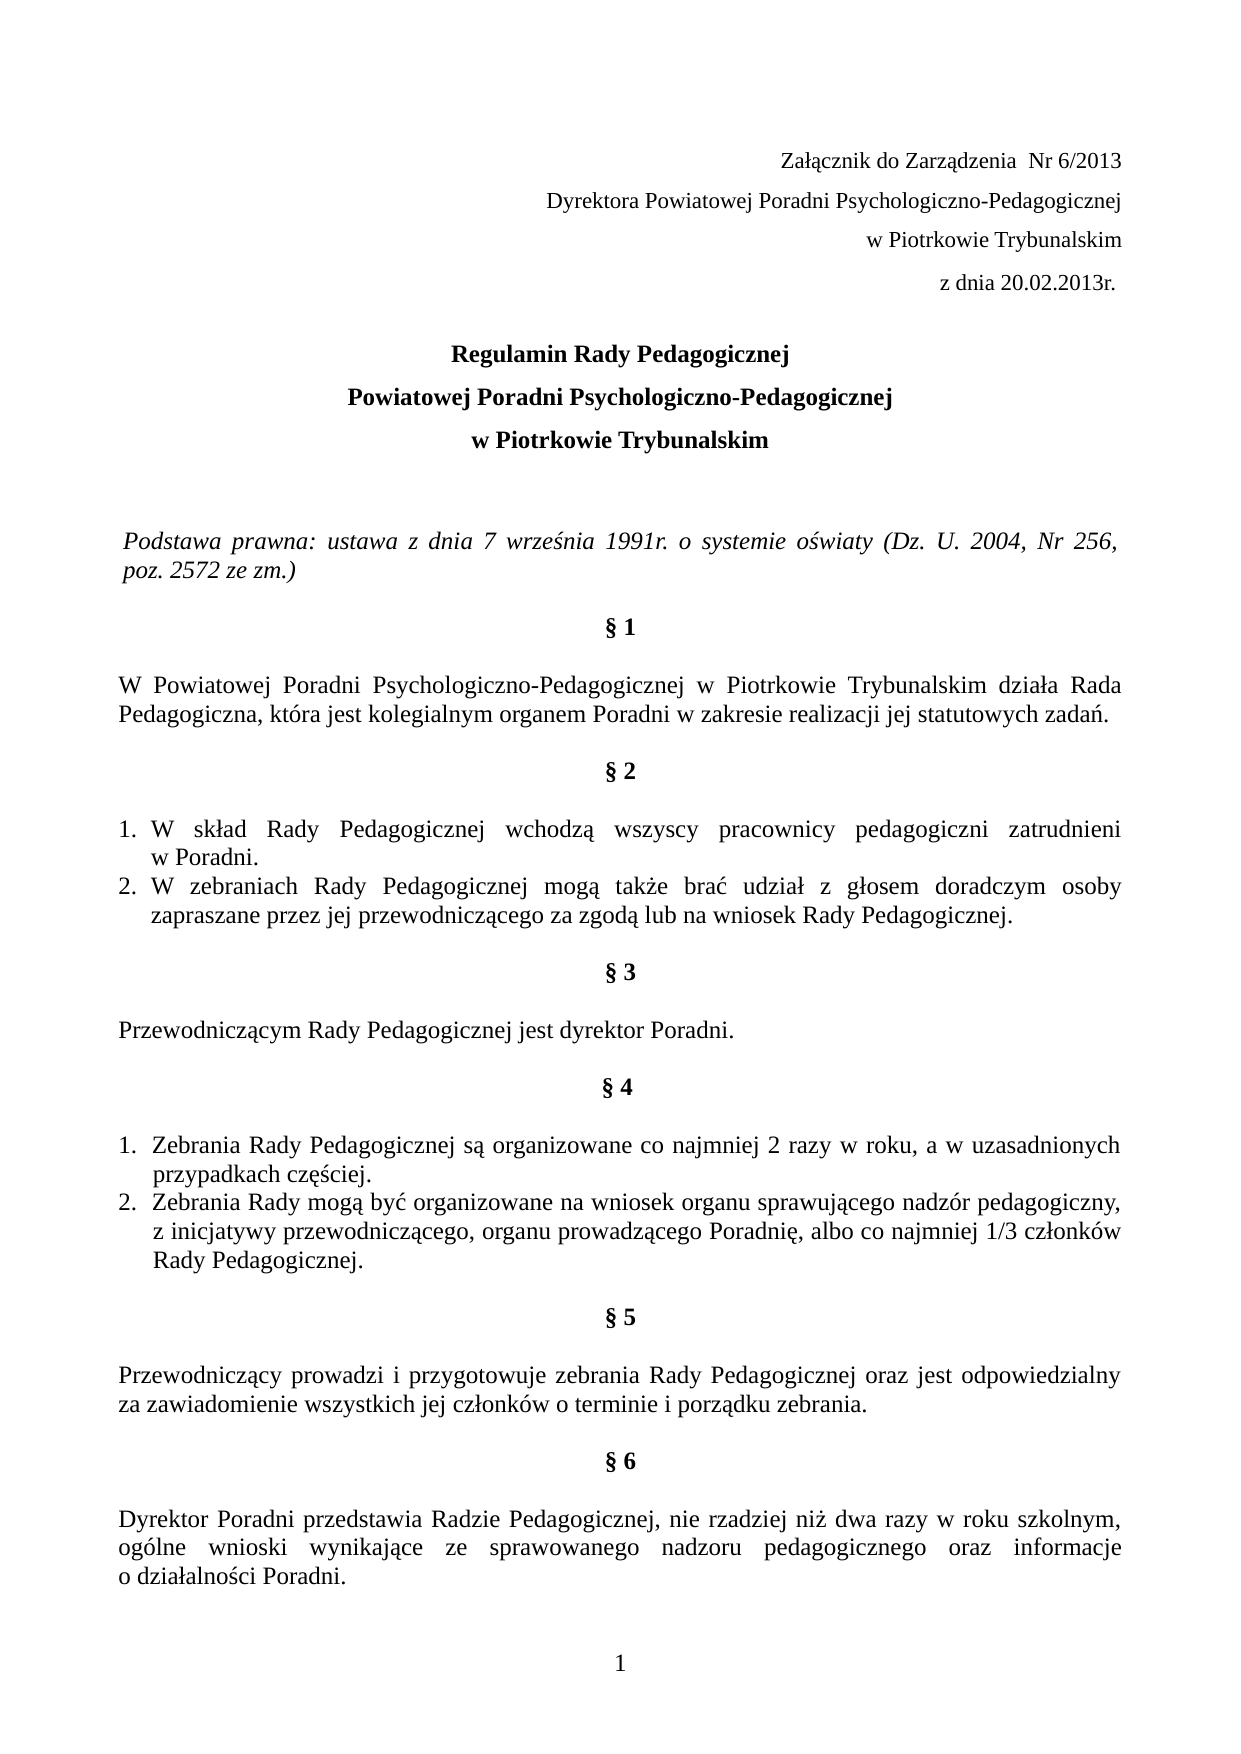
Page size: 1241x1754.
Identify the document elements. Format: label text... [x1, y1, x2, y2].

text w Piotrkowie Trybunalskim [118, 426, 1122, 454]
text Przewodniczącym Rady Pedagogicznej jest dyrektor Poradni. [118, 1015, 1122, 1044]
text Podstawa prawna: ustawa z dnia 7 września 1991r. o systemie oświaty (Dz. U. 2004, Nr 256, poz. 2572 ze zm.) [123, 526, 1122, 584]
text § 4 [118, 1072, 1122, 1101]
text W Powiatowej Poradni Psychologiczno-Pedagogicznej w Piotrkowie Trybunalskim działa Rada Pedagogiczna, która jest kolegialnym organem Poradni w zakresie realizacji jej statutowych zadań. [118, 670, 1122, 727]
text Regulamin Rady Pedagogicznej [118, 339, 1122, 368]
text § 3 [118, 957, 1122, 986]
list W skład Rady Pedagogicznej wchodzą wszyscy pracownicy pedagogiczni zatrudnieni w Poradni. [118, 814, 1122, 871]
text § 6 [118, 1446, 1122, 1475]
text § 1 [118, 612, 1122, 641]
list Zebrania Rady mogą być organizowane na wniosek organu sprawującego nadzór pedagogiczny, z inicjatywy przewodniczącego, organu prowadzącego Poradnię, albo co najmniej 1/3 członków Rady Pedagogicznej. [118, 1187, 1122, 1274]
text Powiatowej Poradni Psychologiczno-Pedagogicznej [118, 382, 1122, 411]
list Zebrania Rady Pedagogicznej są organizowane co najmniej 2 razy w roku, a w uzasadnionych przypadkach częściej. [118, 1130, 1122, 1187]
text § 5 [118, 1302, 1122, 1331]
list W zebraniach Rady Pedagogicznej mogą także brać udział z głosem doradczym osoby zapraszane przez jej przewodniczącego za zgodą lub na wniosek Rady Pedagogicznej. [118, 871, 1122, 929]
text Przewodniczący prowadzi i przygotowuje zebrania Rady Pedagogicznej oraz jest odpowiedzialny za zawiadomienie wszystkich jej członków o terminie i porządku zebrania. [118, 1360, 1122, 1417]
text § 2 [118, 756, 1122, 785]
text Dyrektor Poradni przedstawia Radzie Pedagogicznej, nie rzadziej niż dwa razy w roku szkolnym, ogólne wnioski wynikające ze sprawowanego nadzoru pedagogicznego oraz informacje o działalności Poradni. [118, 1504, 1122, 1590]
text Załącznik do Zarządzenia Nr 6/2013 Dyrektora Powiatowej Poradni Psychologiczno-Pedagogicznej w Piotrkowie Trybunalskim z dnia 20.02.2013r. [118, 147, 1122, 296]
